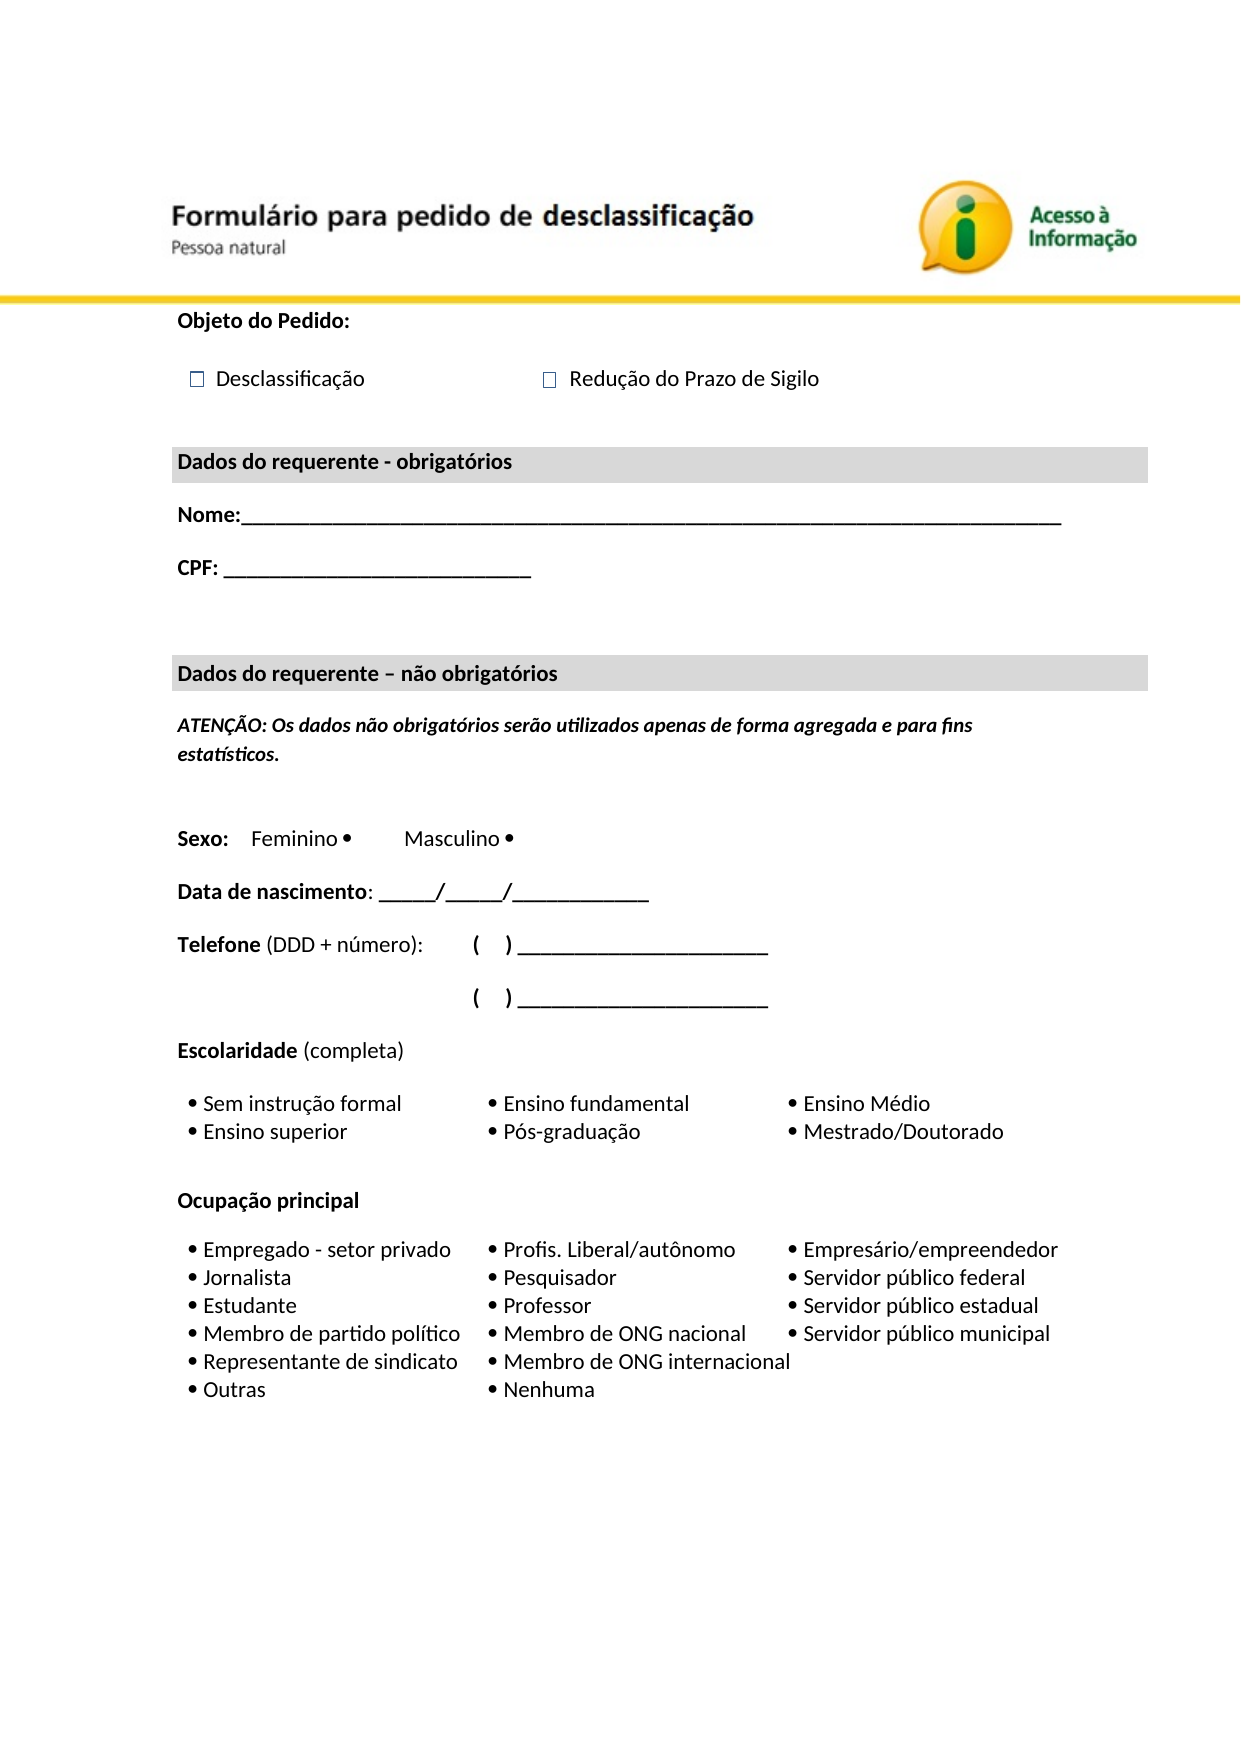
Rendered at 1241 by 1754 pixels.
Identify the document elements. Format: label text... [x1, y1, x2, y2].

table_cell  Representante de sindicato [177, 1347, 477, 1375]
text Escolaridade (completa) [177, 1036, 1063, 1064]
table_cell  Jornalista [177, 1263, 477, 1291]
table_header [177, 363, 204, 394]
table_cell  Professor [477, 1291, 777, 1319]
table_cell  Membro de partido político [177, 1319, 477, 1347]
table_cell  Membro de ONG nacional [477, 1319, 777, 1347]
text ( ) ______________________ [177, 983, 1063, 1011]
text Data de nascimento: _____/_____/____________ [177, 877, 1063, 905]
table_header  Profis. Liberal/autônomo [477, 1235, 777, 1263]
table_cell  Ensino superior [177, 1117, 477, 1145]
table_cell  Servidor público estadual [778, 1291, 1078, 1319]
table_cell  Pós-graduação [477, 1117, 777, 1145]
table_cell  Membro de ONG internacional [477, 1347, 1078, 1375]
table_header  Ensino Médio [778, 1089, 1078, 1117]
table_cell  Nenhuma [477, 1375, 777, 1487]
table_cell  Pesquisador [477, 1263, 777, 1291]
text Nome:________________________________________________________________________ [177, 500, 1063, 528]
table_cell  Servidor público municipal [778, 1319, 1078, 1347]
table_cell [778, 1375, 1078, 1487]
picture [0, 147, 1241, 305]
table_cell  Servidor público federal [778, 1263, 1078, 1291]
text Sexo: Feminino  Masculino  [177, 792, 1063, 852]
text Telefone (DDD + número): ( ) ______________________ [177, 930, 1063, 958]
table_header Desclassificação [205, 363, 543, 394]
text Objeto do Pedido: [177, 307, 1063, 363]
table_header  Empregado - setor privado [177, 1235, 477, 1263]
table_cell  Outras [177, 1375, 477, 1487]
table_header  Sem instrução formal [177, 1089, 477, 1117]
text ATENÇÃO: Os dados não obrigatórios serão utilizados apenas de forma agregada e para fins estatísticos. [177, 712, 1063, 767]
table_header [191, 373, 203, 386]
table_header Redução do Prazo de Sigilo [543, 363, 1086, 394]
table_cell  Mestrado/Doutorado [778, 1117, 1078, 1145]
table_header  Ensino fundamental [477, 1089, 777, 1117]
text Ocupação principal [177, 1186, 1063, 1214]
table_cell  Estudante [177, 1291, 477, 1319]
table_header  Empresário/empreendedor [778, 1235, 1078, 1263]
text CPF: ___________________________ [177, 553, 1063, 581]
